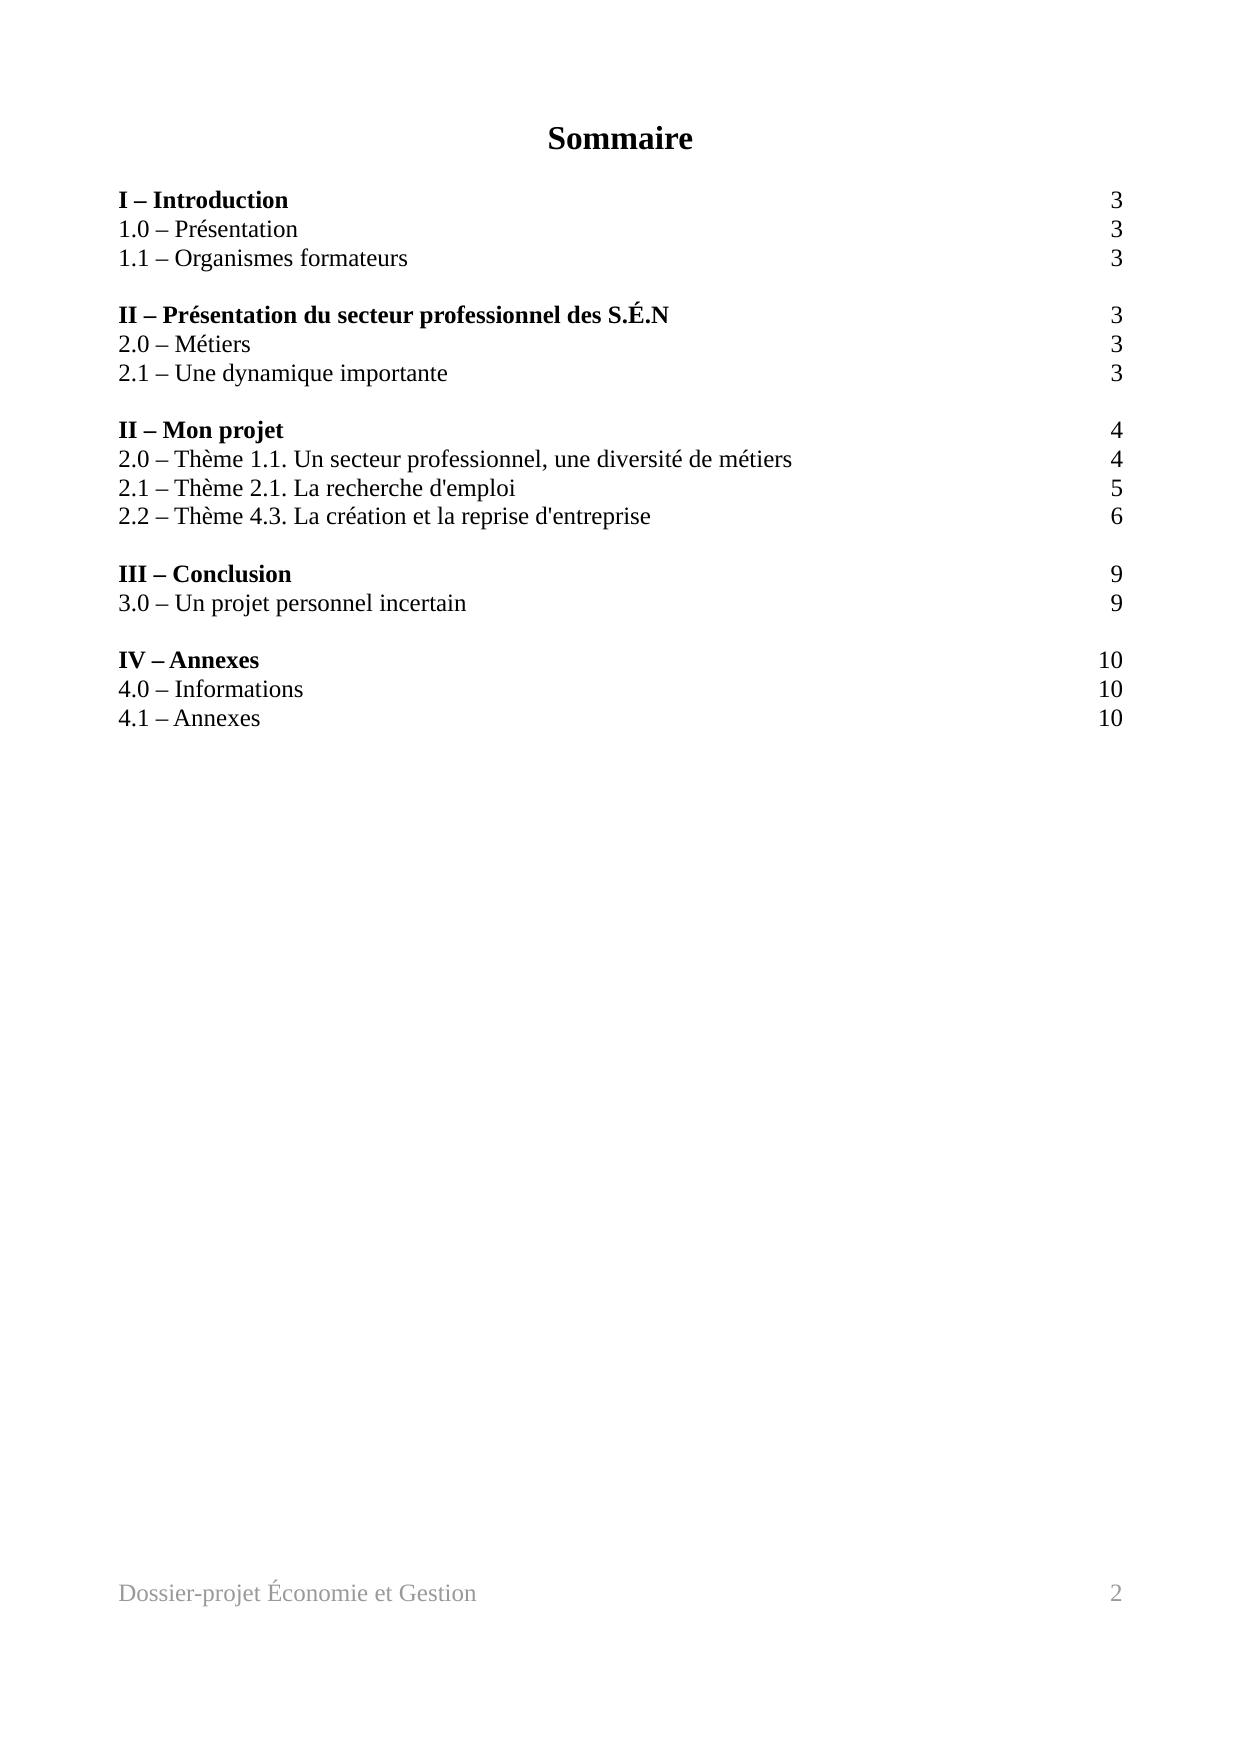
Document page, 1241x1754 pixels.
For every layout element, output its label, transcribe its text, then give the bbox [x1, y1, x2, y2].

table_cell 1.1 – Organismes formateurs [118, 243, 809, 271]
table_cell 10 [809, 703, 1123, 731]
table_cell [809, 616, 1123, 645]
table_cell [809, 530, 1123, 559]
table_cell 3 [809, 329, 1123, 358]
table_cell [118, 386, 809, 415]
table_cell 2.1 – Une dynamique importante [118, 358, 809, 386]
table_cell 6 [809, 501, 1123, 530]
table_header I – Introduction [118, 185, 809, 214]
table_cell 5 [809, 473, 1123, 501]
table_cell 2.2 – Thème 4.3. La création et la reprise d'entreprise [118, 501, 809, 530]
table_cell 10 [809, 645, 1123, 674]
table_cell 4 [809, 415, 1123, 444]
table_cell 3 [809, 243, 1123, 271]
table_cell [118, 616, 809, 645]
table_cell 3 [809, 300, 1123, 329]
table_cell [118, 530, 809, 559]
table_cell II – Présentation du secteur professionnel des S.É.N [118, 300, 809, 329]
table_cell 2.0 – Thème 1.1. Un secteur professionnel, une diversité de métiers [118, 444, 809, 473]
table_cell 4 [809, 444, 1123, 473]
table_cell 2.1 – Thème 2.1. La recherche d'emploi [118, 473, 809, 501]
text Sommaire [118, 118, 1122, 156]
table_cell 4.1 – Annexes [118, 703, 809, 731]
table_header 3 [809, 185, 1123, 214]
table_cell 1.0 – Présentation [118, 214, 809, 243]
table_cell [809, 386, 1123, 415]
table_cell 4.0 – Informations [118, 674, 809, 703]
table_cell 10 [809, 674, 1123, 703]
table_cell II – Mon projet [118, 415, 809, 444]
table_cell 3 [809, 214, 1123, 243]
table_cell 3.0 – Un projet personnel incertain [118, 588, 809, 616]
table_cell IV – Annexes [118, 645, 809, 674]
table_cell 9 [809, 559, 1123, 588]
table_cell 3 [809, 358, 1123, 386]
table_cell [118, 271, 809, 300]
table_cell III – Conclusion [118, 559, 809, 588]
table_cell [809, 271, 1123, 300]
table_cell 9 [809, 588, 1123, 616]
table_cell 2.0 – Métiers [118, 329, 809, 358]
